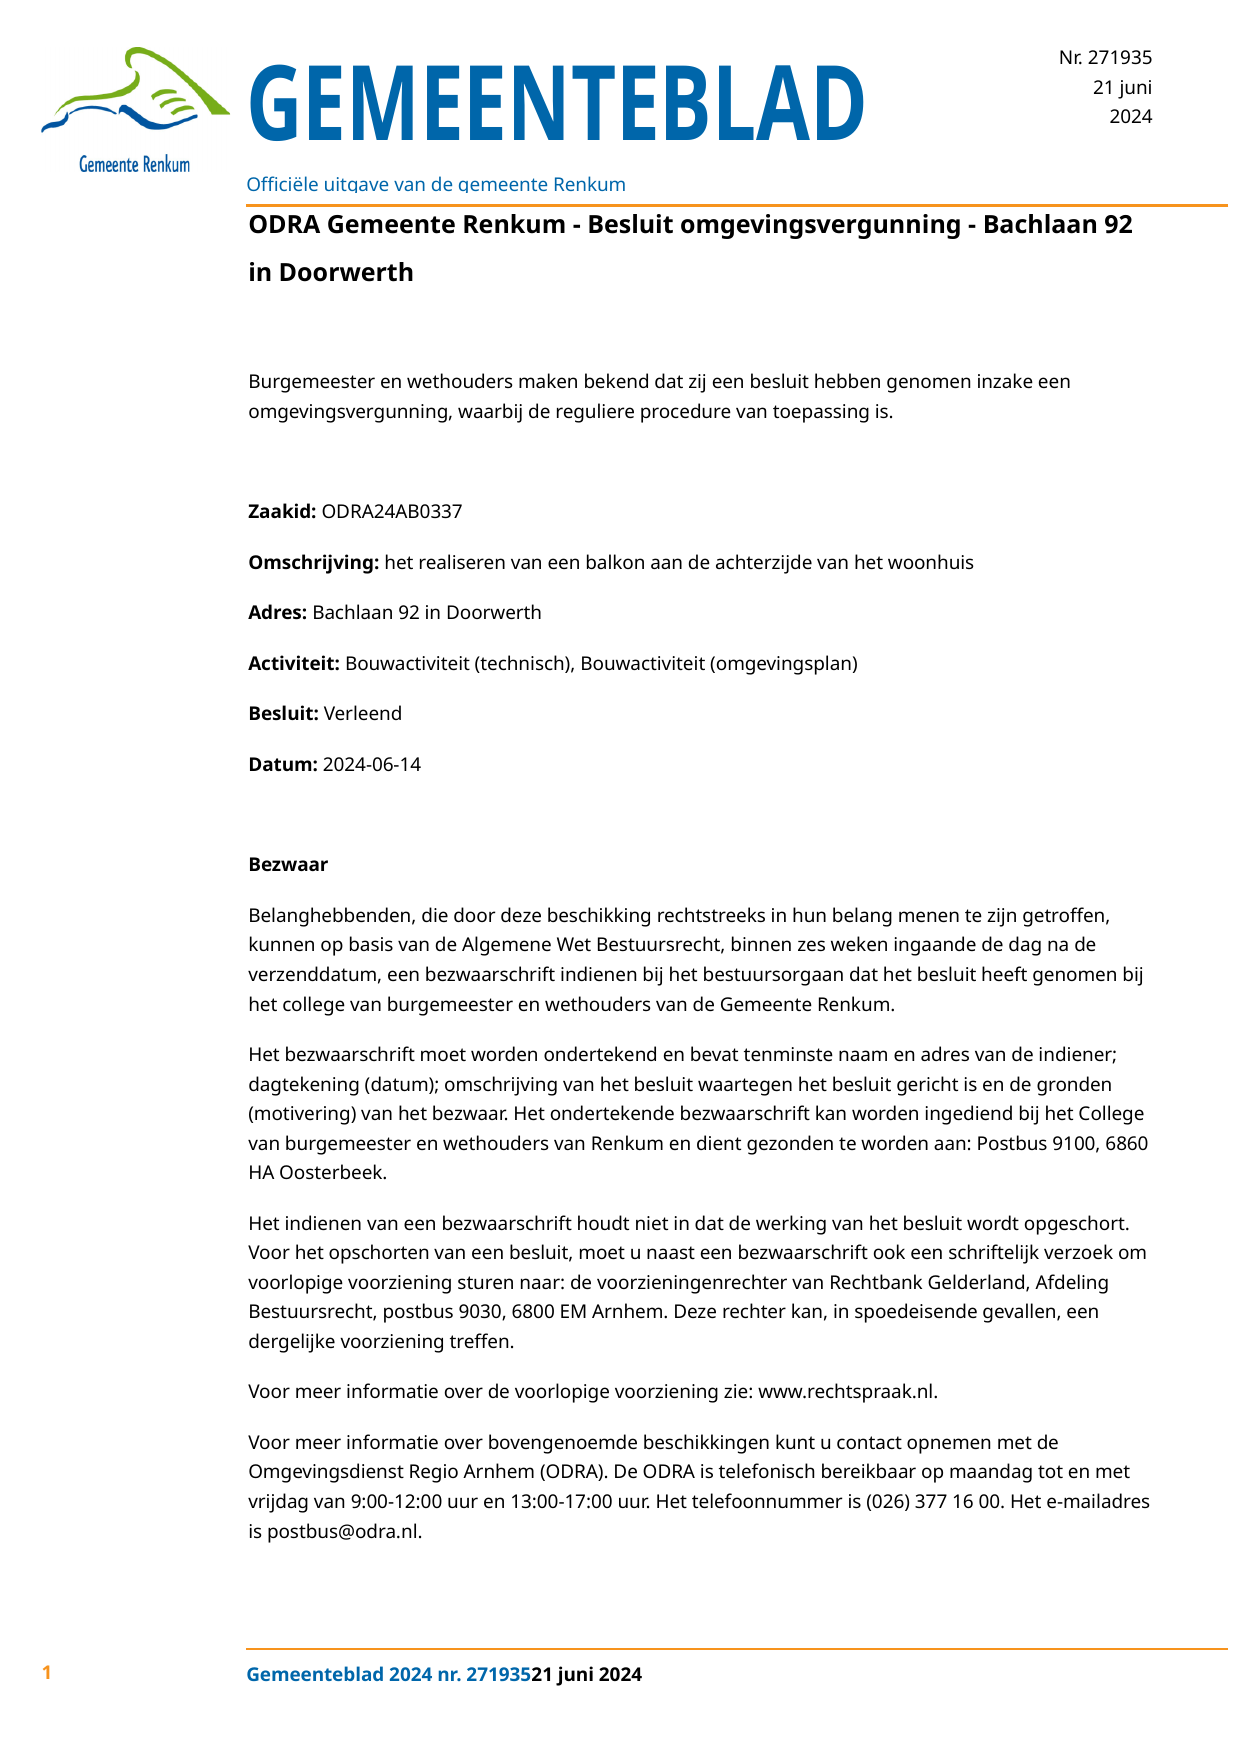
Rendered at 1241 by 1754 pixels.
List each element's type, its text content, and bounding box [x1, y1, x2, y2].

text Adres: Bachlaan 92 in Doorwerth [248, 599, 1152, 625]
text Burgemeester en wethouders maken bekend dat zij een besluit hebben genomen inzake een omgevingsvergunning, waarbij de reguliere procedure van toepassing is. [248, 368, 1152, 424]
text Het bezwaarschrift moet worden ondertekend en bevat tenminste naam en adres van de indiener; dagtekening (datum); omschrijving van het besluit waartegen het besluit gericht is en de gronden (motivering) van het bezwaar. Het ondertekende bezwaarschrift kan worden ingediend bij het College van burgemeester en wethouders van Renkum en dient gezonden te worden aan: Postbus 9100, 6860 HA Oosterbeek. [248, 1041, 1152, 1185]
picture [41, 47, 231, 172]
text ODRA Gemeente Renkum - Besluit omgevingsvergunning - Bachlaan 92 in Doorwerth [248, 207, 1152, 288]
text Besluit: Verleend [248, 700, 1152, 726]
text Bezwaar [248, 852, 1152, 877]
text Zaakid: ODRA24AB0337 [248, 499, 1152, 524]
text Belanghebbenden, die door deze beschikking rechtstreeks in hun belang menen te zijn getroffen, kunnen op basis van de Algemene Wet Bestuursrecht, binnen zes weken ingaande de dag na de verzenddatum, een bezwaarschrift indienen bij het bestuursorgaan dat het besluit heeft genomen bij het college van burgemeester en wethouders van de Gemeente Renkum. [248, 902, 1152, 1017]
text Het indienen van een bezwaarschrift houdt niet in dat de werking van het besluit wordt opgeschort. Voor het opschorten van een besluit, moet u naast een bezwaarschrift ook een schriftelijk verzoek om voorlopige voorziening sturen naar: de voorzieningenrechter van Rechtbank Gelderland, Afdeling Bestuursrecht, postbus 9030, 6800 EM Arnhem. Deze rechter kan, in spoedeisende gevallen, een dergelijke voorziening treffen. [248, 1210, 1152, 1354]
text Datum: 2024-06-14 [248, 751, 1152, 777]
text Voor meer informatie over bovengenoemde beschikkingen kunt u contact opnemen met de Omgevingsdienst Regio Arnhem (ODRA). De ODRA is telefonisch bereikbaar op maandag tot en met vrijdag van 9:00-12:00 uur en 13:00-17:00 uur. Het telefoonnummer is (026) 377 16 00. Het e-mailadres is postbus@odra.nl. [248, 1429, 1152, 1544]
text Omschrijving: het realiseren van een balkon aan de achterzijde van het woonhuis [248, 549, 1152, 575]
text Voor meer informatie over de voorlopige voorziening zie: www.rechtspraak.nl. [248, 1379, 1152, 1404]
text Activiteit: Bouwactiviteit (technisch), Bouwactiviteit (omgevingsplan) [248, 650, 1152, 676]
